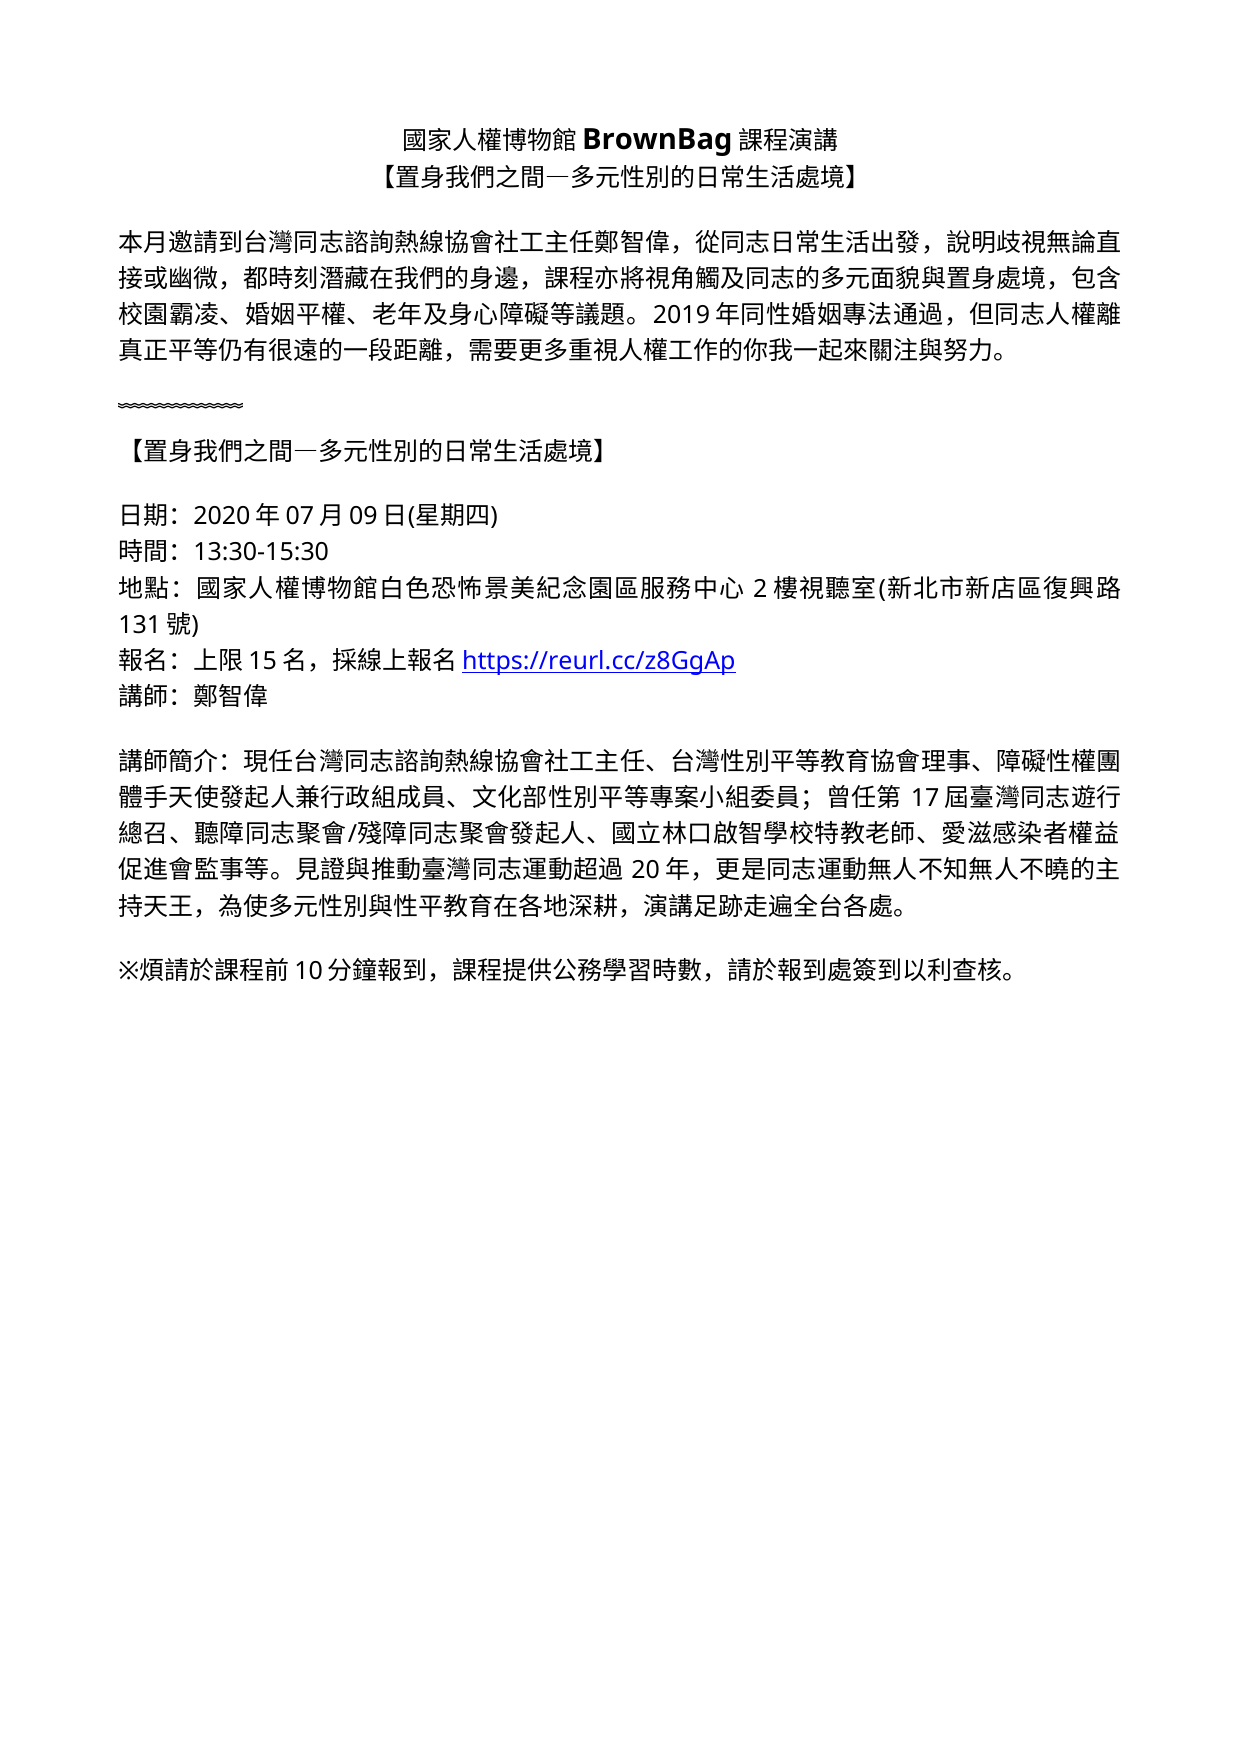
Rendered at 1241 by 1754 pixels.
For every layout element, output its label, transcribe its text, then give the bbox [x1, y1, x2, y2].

text 【置身我們之間—多元性別的日常生活處境】 [118, 431, 1122, 468]
text 【置身我們之間—多元性別的日常生活處境】 [118, 158, 1122, 194]
text 地點：國家人權博物館白色恐怖景美紀念園區服務中心2樓視聽室(新北市新店區復興路131號) [118, 568, 1122, 641]
text 時間：13:30-15:30 [118, 532, 1122, 568]
text 國家人權博物館BrownBag課程演講 [118, 118, 1122, 158]
text ﹌﹌﹌﹌﹌ [118, 395, 1122, 431]
text 日期：2020年07月09日(星期四) [118, 496, 1122, 532]
text 報名：上限15名，採線上報名https://reurl.cc/z8GgAp [118, 641, 1122, 677]
text 本月邀請到台灣同志諮詢熱線協會社工主任鄭智偉，從同志日常生活出發，說明歧視無論直接或幽微，都時刻潛藏在我們的身邊，課程亦將視角觸及同志的多元面貌與置身處境，包含校園霸凌、婚姻平權、老年及身心障礙等議題。2019年同性婚姻專法通過，但同志人權離真正平等仍有很遠的一段距離，需要更多重視人權工作的你我一起來關注與努力。 [118, 222, 1122, 367]
text ※煩請於課程前10分鐘報到，課程提供公務學習時數，請於報到處簽到以利查核。 [118, 950, 1122, 987]
text 講師簡介：現任台灣同志諮詢熱線協會社工主任、台灣性別平等教育協會理事、障礙性權團體手天使發起人兼行政組成員、文化部性別平等專案小組委員；曾任第17屆臺灣同志遊行總召、聽障同志聚會/殘障同志聚會發起人、國立林口啟智學校特教老師、愛滋感染者權益促進會監事等。見證與推動臺灣同志運動超過20年，更是同志運動無人不知無人不曉的主持天王，為使多元性別與性平教育在各地深耕，演講足跡走遍全台各處。 [118, 741, 1122, 922]
text 講師：鄭智偉 [118, 677, 1122, 713]
